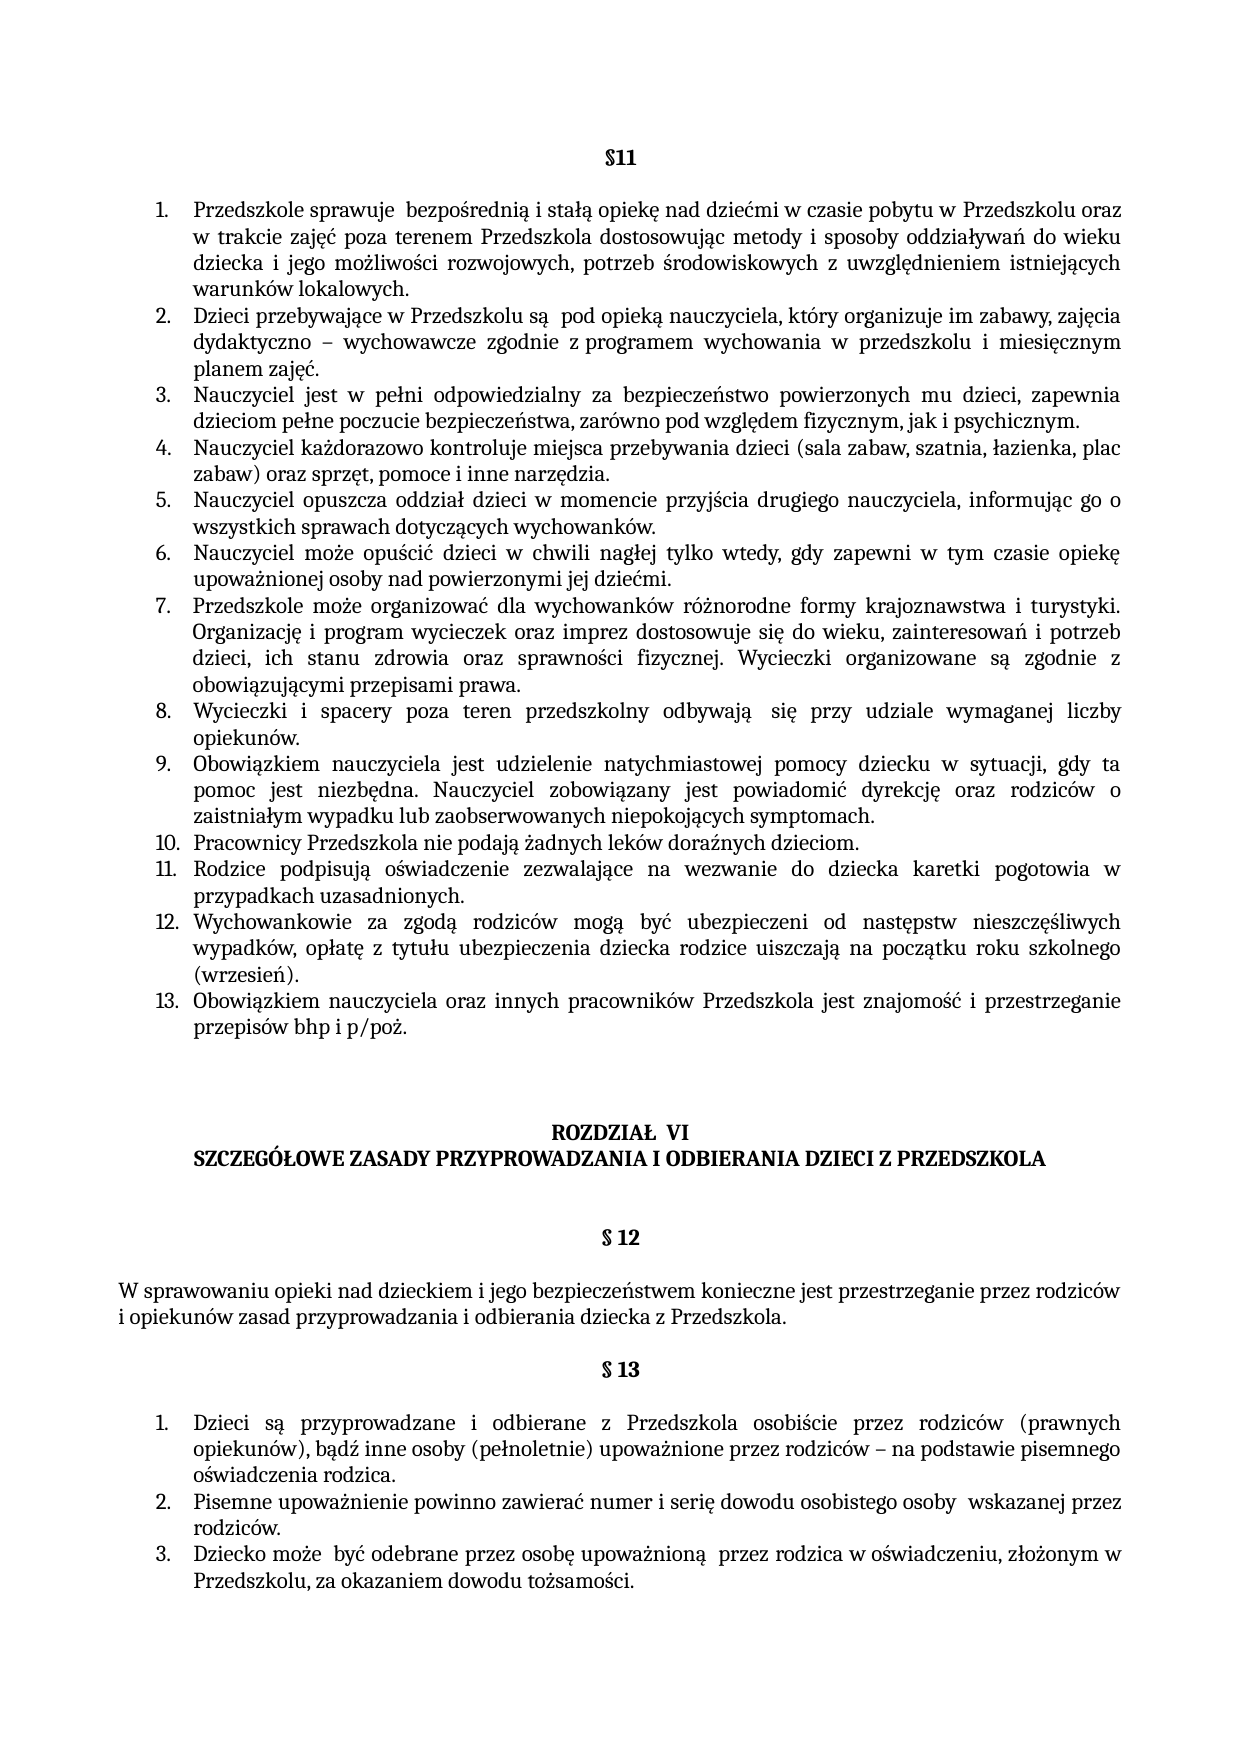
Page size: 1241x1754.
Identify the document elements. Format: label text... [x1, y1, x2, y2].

list Obowiązkiem nauczyciela oraz innych pracowników Przedszkola jest znajomość i przestrzeganie przepisów bhp i p/poż. [156, 988, 1122, 1041]
list Wycieczki i spacery poza teren przedszkolny odbywają się przy udziale wymaganej liczby opiekunów. [156, 698, 1122, 751]
list Nauczyciel opuszcza oddział dzieci w momencie przyjścia drugiego nauczyciela, informując go o wszystkich sprawach dotyczących wychowanków. [156, 487, 1122, 540]
text § 12 [118, 1225, 1122, 1251]
text ROZDZIAŁ VI [118, 1119, 1122, 1146]
text § 13 [118, 1357, 1122, 1383]
list Dzieci przebywające w Przedszkolu są pod opieką nauczyciela, który organizuje im zabawy, zajęcia dydaktyczno – wychowawcze zgodnie z programem wychowania w przedszkolu i miesięcznym planem zajęć. [156, 303, 1122, 382]
list Przedszkole sprawuje bezpośrednią i stałą opiekę nad dziećmi w czasie pobytu w Przedszkolu oraz w trakcie zajęć poza terenem Przedszkola dostosowując metody i sposoby oddziaływań do wieku dziecka i jego możliwości rozwojowych, potrzeb środowiskowych z uwzględnieniem istniejących warunków lokalowych. [156, 197, 1122, 303]
list Pracownicy Przedszkola nie podają żadnych leków doraźnych dzieciom. [156, 830, 1122, 856]
text W sprawowaniu opieki nad dzieckiem i jego bezpieczeństwem konieczne jest przestrzeganie przez rodziców i opiekunów zasad przyprowadzania i odbierania dziecka z Przedszkola. [118, 1278, 1122, 1330]
list Dziecko może być odebrane przez osobę upoważnioną przez rodzica w oświadczeniu, złożonym w Przedszkolu, za okazaniem dowodu tożsamości. [156, 1541, 1122, 1594]
list Wychowankowie za zgodą rodziców mogą być ubezpieczeni od następstw nieszczęśliwych wypadków, opłatę z tytułu ubezpieczenia dziecka rodzice uiszczają na początku roku szkolnego (wrzesień). [156, 909, 1122, 988]
text §11 [118, 144, 1122, 171]
list Obowiązkiem nauczyciela jest udzielenie natychmiastowej pomocy dziecku w sytuacji, gdy ta pomoc jest niezbędna. Nauczyciel zobowiązany jest powiadomić dyrekcję oraz rodziców o zaistniałym wypadku lub zaobserwowanych niepokojących symptomach. [156, 751, 1122, 830]
list Nauczyciel każdorazowo kontroluje miejsca przebywania dzieci (sala zabaw, szatnia, łazienka, plac zabaw) oraz sprzęt, pomoce i inne narzędzia. [156, 434, 1122, 487]
list Rodzice podpisują oświadczenie zezwalające na wezwanie do dziecka karetki pogotowia w przypadkach uzasadnionych. [156, 856, 1122, 909]
list Pisemne upoważnienie powinno zawierać numer i serię dowodu osobistego osoby wskazanej przez rodziców. [156, 1488, 1122, 1541]
list Nauczyciel może opuścić dzieci w chwili nagłej tylko wtedy, gdy zapewni w tym czasie opiekę upoważnionej osoby nad powierzonymi jej dziećmi. [156, 540, 1122, 592]
text SZCZEGÓŁOWE ZASADY PRZYPROWADZANIA I ODBIERANIA DZIECI Z PRZEDSZKOLA [118, 1146, 1122, 1172]
list Nauczyciel jest w pełni odpowiedzialny za bezpieczeństwo powierzonych mu dzieci, zapewnia dzieciom pełne poczucie bezpieczeństwa, zarówno pod względem fizycznym, jak i psychicznym. [156, 382, 1122, 434]
list Dzieci są przyprowadzane i odbierane z Przedszkola osobiście przez rodziców (prawnych opiekunów), bądź inne osoby (pełnoletnie) upoważnione przez rodziców – na podstawie pisemnego oświadczenia rodzica. [156, 1409, 1122, 1488]
list Przedszkole może organizować dla wychowanków różnorodne formy krajoznawstwa i turystyki. Organizację i program wycieczek oraz imprez dostosowuje się do wieku, zainteresowań i potrzeb dzieci, ich stanu zdrowia oraz sprawności fizycznej. Wycieczki organizowane są zgodnie z obowiązującymi przepisami prawa. [155, 592, 1122, 698]
